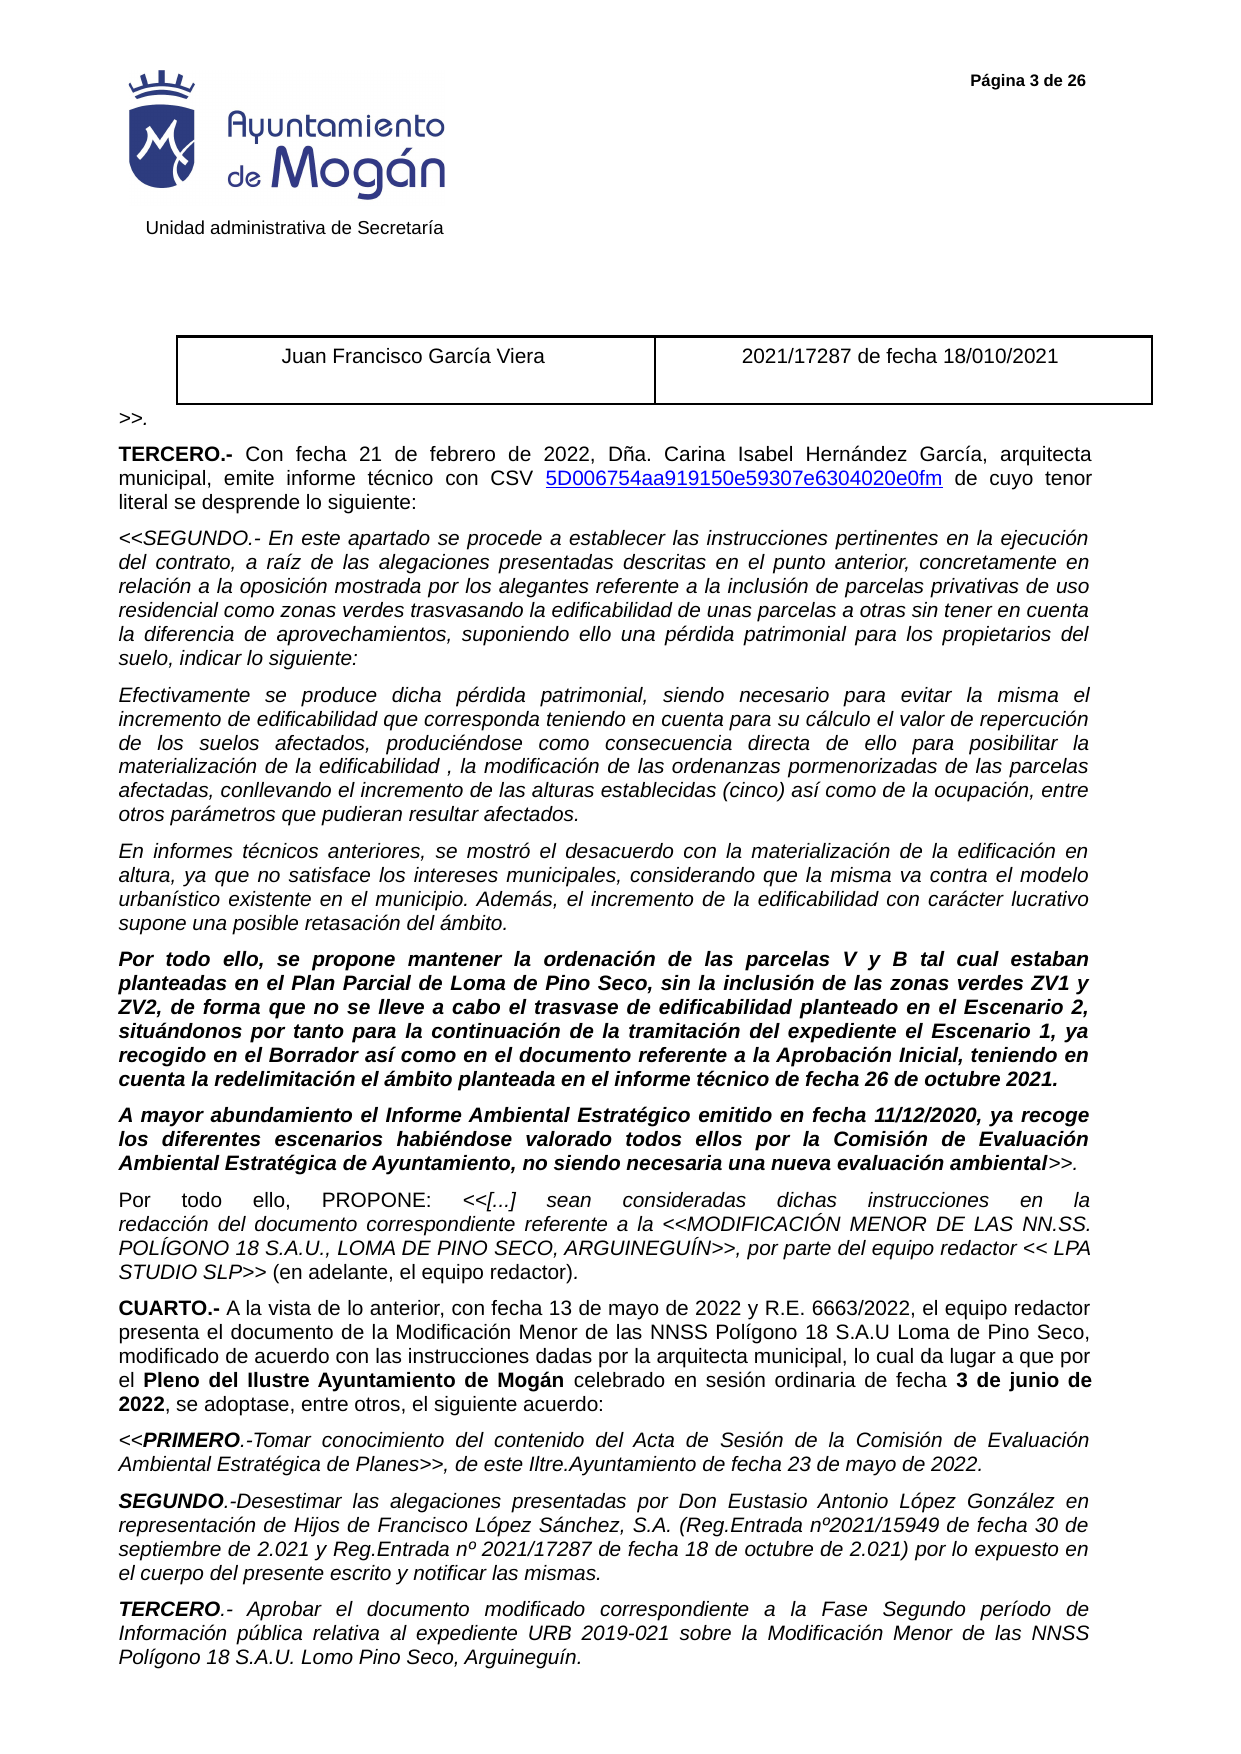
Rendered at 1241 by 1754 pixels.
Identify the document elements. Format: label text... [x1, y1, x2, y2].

text <<SEGUNDO.- En este apartado se procede a establecer las instrucciones pertinentes en la ejecución del contrato, a raíz de las alegaciones presentadas descritas en el punto anterior, concretamente en relación a la oposición mostrada por los alegantes referente a la inclusión de parcelas privativas de uso residencial como zonas verdes trasvasando la edificabilidad de unas parcelas a otras sin tener en cuenta la diferencia de aprovechamientos, suponiendo ello una pérdida patrimonial para los propietarios del suelo, indicar lo siguiente: [118, 526, 1092, 670]
text En informes técnicos anteriores, se mostró el desacuerdo con la materialización de la edificación en altura, ya que no satisface los intereses municipales, considerando que la misma va contra el modelo urbanístico existente en el municipio. Además, el incremento de la edificabilidad con carácter lucrativo supone una posible retasación del ámbito. [118, 839, 1092, 934]
text Efectivamente se produce dicha pérdida patrimonial, siendo necesario para evitar la misma el incremento de edificabilidad que corresponda teniendo en cuenta para su cálculo el valor de repercución de los suelos afectados, produciéndose como consecuencia directa de ello para posibilitar la materialización de la edificabilidad , la modificación de las ordenanzas pormenorizadas de las parcelas afectadas, conllevando el incremento de las alturas establecidas (cinco) así como de la ocupación, entre otros parámetros que pudieran resultar afectados. [118, 682, 1092, 826]
table_cell 2021/17287 de fecha 18/010/2021 [656, 338, 1151, 403]
table_cell Juan Francisco García Viera [178, 338, 654, 403]
text Por todo ello, PROPONE: <<[...] sean consideradas dichas instrucciones en la redacción del documento correspondiente referente a la <<MODIFICACIÓN MENOR DE LAS NN.SS. POLÍGONO 18 S.A.U., LOMA DE PINO SECO, ARGUINEGUÍN>>, por parte del equipo redactor << LPA STUDIO SLP>> (en adelante, el equipo redactor). [118, 1188, 1092, 1283]
text SEGUNDO.-Desestimar las alegaciones presentadas por Don Eustasio Antonio López González en representación de Hijos de Francisco López Sánchez, S.A. (Reg.Entrada nº2021/15949 de fecha 30 de septiembre de 2.021 y Reg.Entrada nº 2021/17287 de fecha 18 de octubre de 2.021) por lo expuesto en el cuerpo del presente escrito y notificar las mismas. [118, 1489, 1092, 1584]
text CUARTO.- A la vista de lo anterior, con fecha 13 de mayo de 2022 y R.E. 6663/2022, el equipo redactor presenta el documento de la Modificación Menor de las NNSS Polígono 18 S.A.U Loma de Pino Seco, modificado de acuerdo con las instrucciones dadas por la arquitecta municipal, lo cual da lugar a que por el Pleno del Ilustre Ayuntamiento de Mogán celebrado en sesión ordinaria de fecha 3 de junio de 2022, se adoptase, entre otros, el siguiente acuerdo: [118, 1296, 1092, 1416]
text >>. [118, 405, 1092, 429]
text TERCERO.- Aprobar el documento modificado correspondiente a la Fase Segundo período de Información pública relativa al expediente URB 2019-021 sobre la Modificación Menor de las NNSS Polígono 18 S.A.U. Lomo Pino Seco, Arguineguín. [118, 1597, 1092, 1669]
text A mayor abundamiento el Informe Ambiental Estratégico emitido en fecha 11/12/2020, ya recoge los diferentes escenarios habiéndose valorado todos ellos por la Comisión de Evaluación Ambiental Estratégica de Ayuntamiento, no siendo necesaria una nueva evaluación ambiental>>. [118, 1103, 1092, 1175]
text <<PRIMERO.-Tomar conocimiento del contenido del Acta de Sesión de la Comisión de Evaluación Ambiental Estratégica de Planes>>, de este Iltre.Ayuntamiento de fecha 23 de mayo de 2022. [118, 1428, 1092, 1476]
text TERCERO.- Con fecha 21 de febrero de 2022, Dña. Carina Isabel Hernández García, arquitecta municipal, emite informe técnico con CSV 5D006754aa919150e59307e6304020e0fm de cuyo tenor literal se desprende lo siguiente: [118, 442, 1092, 514]
picture [128, 70, 445, 206]
text Por todo ello, se propone mantener la ordenación de las parcelas V y B tal cual estaban planteadas en el Plan Parcial de Loma de Pino Seco, sin la inclusión de las zonas verdes ZV1 y ZV2, de forma que no se lleve a cabo el trasvase de edificabilidad planteado en el Escenario 2, situándonos por tanto para la continuación de la tramitación del expediente el Escenario 1, ya recogido en el Borrador así como en el documento referente a la Aprobación Inicial, teniendo en cuenta la redelimitación el ámbito planteada en el informe técnico de fecha 26 de octubre 2021. [118, 947, 1092, 1091]
